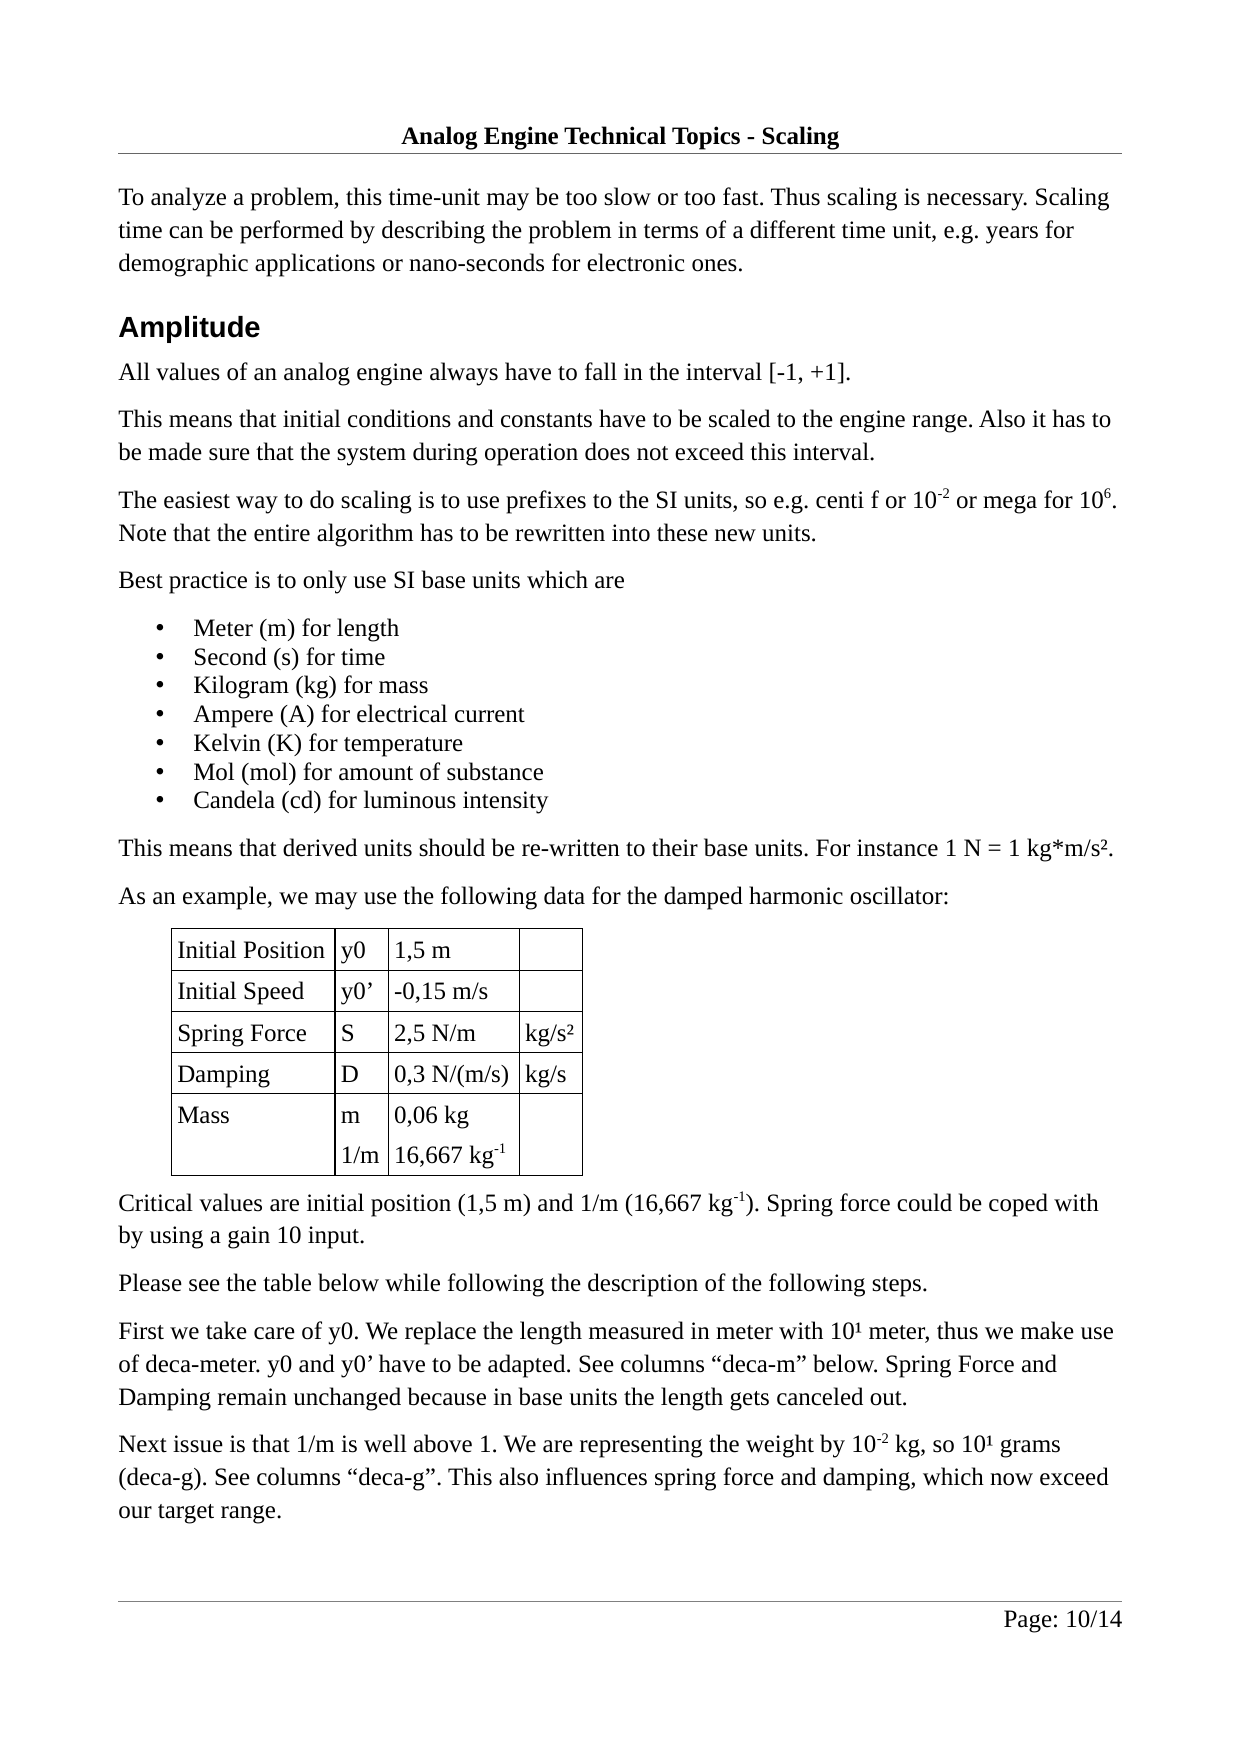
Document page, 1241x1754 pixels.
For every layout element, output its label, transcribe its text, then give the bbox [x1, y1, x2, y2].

list Kilogram (kg) for mass [156, 671, 1122, 699]
text The easiest way to do scaling is to use prefixes to the SI units, so e.g. centi f or 10-2 or mega for 106. Note that the entire algorithm has to be rewritten into these new units. [118, 485, 1122, 547]
list Candela (cd) for luminous intensity [156, 786, 1122, 814]
list Second (s) for time [156, 642, 1122, 671]
table_cell 0,3 N/(m/s) [389, 1053, 519, 1093]
list Kelvin (K) for temperature [156, 728, 1122, 757]
list Mol (mol) for amount of substance [156, 757, 1122, 786]
text Please see the table below while following the description of the following steps. [118, 1268, 1122, 1297]
list Meter (m) for length [156, 613, 1122, 642]
table_cell D [336, 1053, 388, 1093]
table_cell [520, 1135, 582, 1175]
text Critical values are initial position (1,5 m) and 1/m (16,667 kg-1). Spring force could be coped with by using a gain 10 input. [118, 1188, 1122, 1249]
text As an example, we may use the following data for the damped harmonic oscillator: [118, 881, 1122, 909]
table_cell Initial Speed [172, 971, 334, 1011]
list Ampere (A) for electrical current [156, 699, 1122, 728]
table_cell [520, 971, 582, 1011]
text Best practice is to only use SI base units which are [118, 565, 1122, 594]
table_cell -0,15 m/s [389, 971, 519, 1011]
text Next issue is that 1/m is well above 1. We are representing the weight by 10-2 kg, so 10¹ grams (deca-g). See columns “deca-g”. This also influences spring force and damping, which now exceed our target range. [118, 1429, 1122, 1524]
text To analyze a problem, this time-unit may be too slow or too fast. Thus scaling is necessary. Scaling time can be performed by describing the problem in terms of a different time unit, e.g. years for demographic applications or nano-seconds for electronic ones. [118, 182, 1122, 277]
table_header 1,5 m [389, 929, 519, 969]
table_cell Spring Force [172, 1012, 334, 1052]
table_header Initial Position [172, 929, 334, 969]
table_header [520, 929, 582, 969]
text All values of an analog engine always have to fall in the interval [-1, +1]. [118, 357, 1122, 385]
table_cell Mass [172, 1094, 334, 1134]
table_header y0 [336, 929, 388, 969]
table_cell [172, 1135, 334, 1175]
table_cell m [336, 1094, 388, 1134]
table_cell S [336, 1012, 388, 1052]
table_cell 0,06 kg [389, 1094, 519, 1134]
text This means that derived units should be re-written to their base units. For instance 1 N = 1 kg*m/s². [118, 833, 1122, 862]
subtitle Amplitude [118, 311, 1122, 344]
table_cell 16,667 kg-1 [389, 1135, 519, 1175]
text This means that initial conditions and constants have to be scaled to the engine range. Also it has to be made sure that the system during operation does not exceed this interval. [118, 404, 1122, 466]
table_cell [520, 1094, 582, 1134]
text First we take care of y0. We replace the length measured in meter with 10¹ meter, thus we make use of deca-meter. y0 and y0’ have to be adapted. See columns “deca-m” below. Spring Force and Damping remain unchanged because in base units the length gets canceled out. [118, 1316, 1122, 1411]
table_cell 1/m [336, 1135, 388, 1175]
table_cell Damping [172, 1053, 334, 1093]
table_cell 2,5 N/m [389, 1012, 519, 1052]
table_cell kg/s [520, 1053, 582, 1093]
table_cell kg/s² [520, 1012, 582, 1052]
table_cell y0’ [336, 971, 388, 1011]
